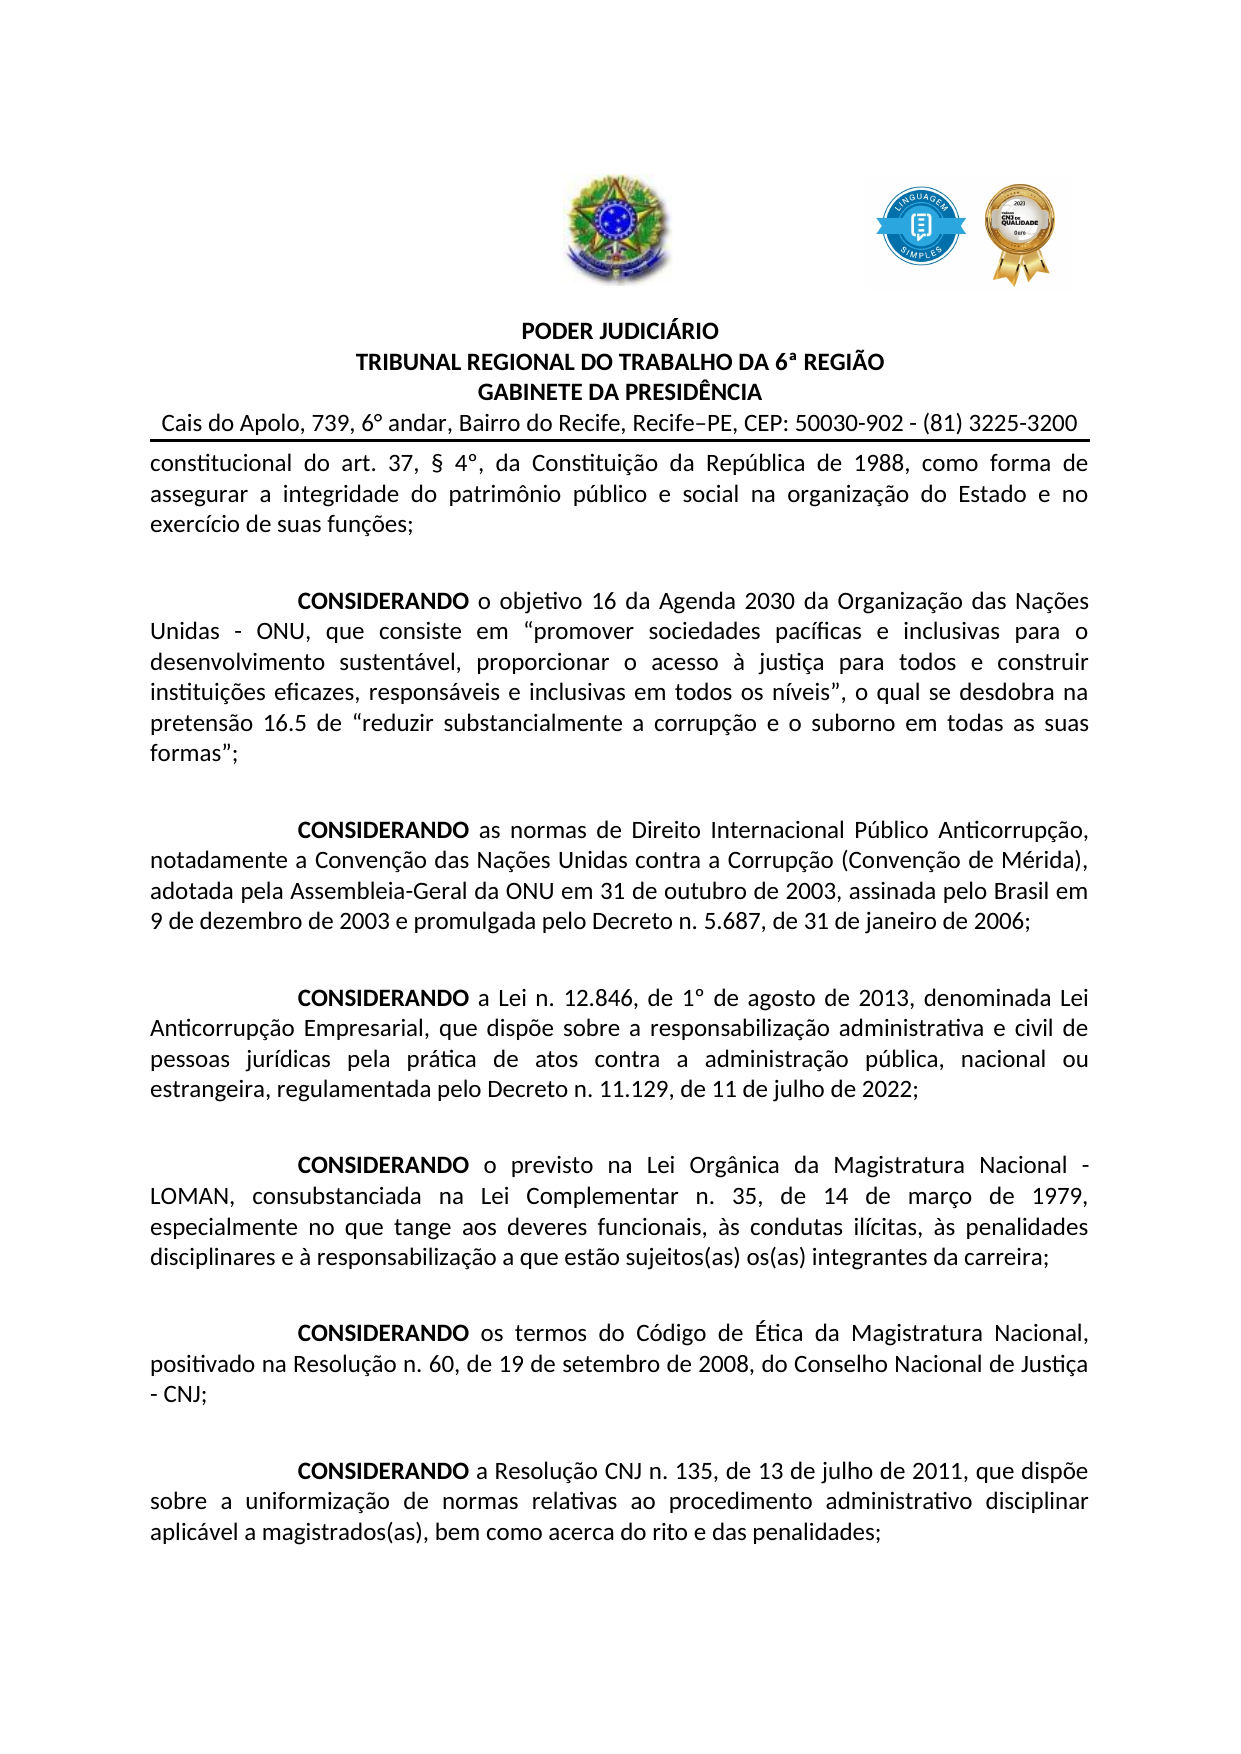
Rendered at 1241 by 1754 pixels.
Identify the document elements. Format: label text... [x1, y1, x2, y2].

text CONSIDERANDO a Resolução CNJ n. 135, de 13 de julho de 2011, que dispõe sobre a uniformização de normas relativas ao procedimento administrativo disciplinar aplicável a magistrados(as), bem como acerca do rito e das penalidades; [150, 1455, 1090, 1547]
text CONSIDERANDO o previsto na Lei Orgânica da Magistratura Nacional - LOMAN, consubstanciada na Lei Complementar n. 35, de 14 de março de 1979, especialmente no que tange aos deveres funcionais, às condutas ilícitas, às penalidades disciplinares e à responsabilização a que estão sujeitos(as) os(as) integrantes da carreira; [150, 1150, 1090, 1272]
text CONSIDERANDO os termos do Código de Ética da Magistratura Nacional, positivado na Resolução n. 60, de 19 de setembro de 2008, do Conselho Nacional de Justiça - CNJ; [150, 1318, 1090, 1409]
text CONSIDERANDO a Lei n. 12.846, de 1º de agosto de 2013, denominada Lei Anticorrupção Empresarial, que dispõe sobre a responsabilização administrativa e civil de pessoas jurídicas pela prática de atos contra a administração pública, nacional ou estrangeira, regulamentada pelo Decreto n. 11.129, de 11 de julho de 2022; [150, 982, 1090, 1104]
text CONSIDERANDO as normas de Direito Internacional Público Anticorrupção, notadamente a Convenção das Nações Unidas contra a Corrupção (Convenção de Mérida), adotada pela Assembleia-Geral da ONU em 31 de outubro de 2003, assinada pelo Brasil em 9 de dezembro de 2003 e promulgada pelo Decreto n. 5.687, de 31 de janeiro de 2006; [150, 814, 1090, 936]
text CONSIDERANDO o objetivo 16 da Agenda 2030 da Organização das Nações Unidas - ONU, que consiste em “promover sociedades pacíficas e inclusivas para o desenvolvimento sustentável, proporcionar o acesso à justiça para todos e construir instituições eficazes, responsáveis e inclusivas em todos os níveis”, o qual se desdobra na pretensão 16.5 de “reduzir substancialmente a corrupção e o suborno em todas as suas formas”; [150, 585, 1090, 768]
text constitucional do art. 37, § 4º, da Constituição da República de 1988, como forma de assegurar a integridade do patrimônio público e social na organização do Estado e no exercício de suas funções; [150, 447, 1090, 539]
